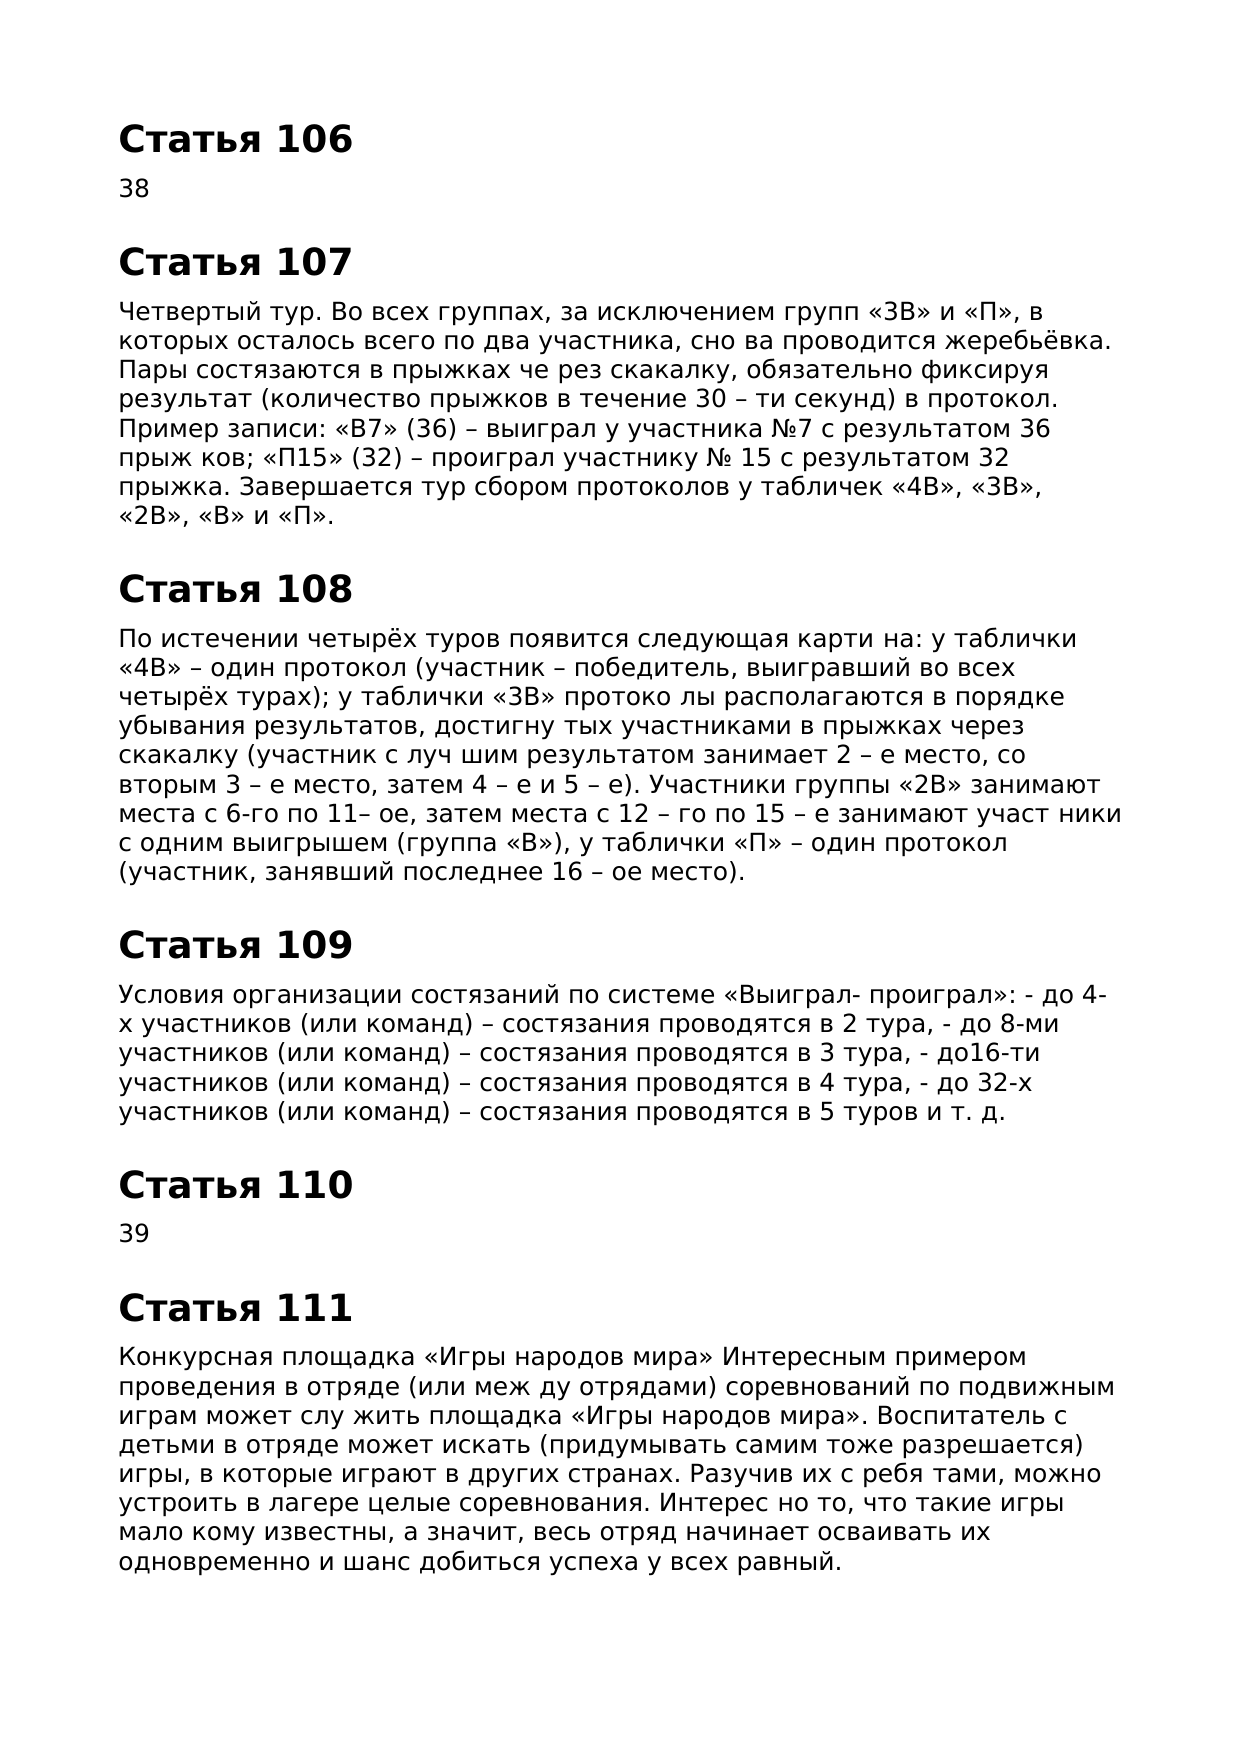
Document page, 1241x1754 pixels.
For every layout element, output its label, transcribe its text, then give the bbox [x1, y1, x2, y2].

subtitle Статья 109 [118, 924, 1122, 968]
text 38 [118, 174, 1122, 203]
text По истечении четырёх туров появится следующая карти­ на: у таблички «4В» – один протокол (участник – победитель, выигравший во всех четырёх турах); у таблички «3В» протоко­ лы располагаются в порядке убывания результатов, достигну­ тых участниками в прыжках через скакалку (участник с луч­ шим результатом занимает 2 – е место, со вторым ­3 – е место, затем 4 – е и 5 – е). Участники группы «2В» занимают места с 6-го по 11– ое, затем места с 12 – го по 15 – е занимают участ­ ники с одним выигрышем (группа «В»), у таблички «П» – один протокол (участник, занявший последнее 16 – ое место). [118, 624, 1122, 887]
subtitle Статья 107 [118, 241, 1122, 284]
text 39 [118, 1220, 1122, 1249]
subtitle Статья 108 [118, 568, 1122, 612]
text Конкурсная площадка «Игры народов мира» Интересным примером проведения в отряде (или меж­ ду отрядами) соревнований по подвижным играм может слу­ жить площадка «Игры народов мира». Воспитатель с детьми в отряде может искать (придумывать самим тоже разрешается) игры, в которые играют в других странах. Разучив их с ребя­ тами, можно устроить в лагере целые соревнования. Интерес­ но то, что такие игры мало кому известны, а значит, весь отряд начинает осваивать их одновременно и шанс добиться успеха у всех равный. [118, 1342, 1122, 1576]
subtitle Статья 106 [118, 118, 1122, 162]
subtitle Статья 110 [118, 1163, 1122, 1207]
subtitle Статья 111 [118, 1286, 1122, 1330]
text Условия организации состязаний по системе «Выиграл- проиграл»: - до 4-х участников (или команд) – состязания проводятся в 2 тура, - до 8-ми участников (или команд) – состязания проводятся в 3 тура, - до16-ти участников (или команд) – состязания проводятся в 4 тура, - до 32-х участников (или команд) – состязания проводятся в 5 туров и т. д. [118, 980, 1122, 1126]
text Четвертый тур. Во всех группах, за исключением групп «3В» и «П», в которых осталось всего по два участника, сно­ ва проводится жеребьёвка. Пары состязаются в прыжках че­ рез скакалку, обязательно фиксируя результат (количество прыжков в течение 30 – ти секунд) в протокол. Пример записи: «В7» (36) – выиграл у участника №7 с результатом 36 прыж­ ков; «П15» (32) – проиграл участнику № 15 с результатом 32 прыжка. Завершается тур сбором протоколов у табличек «4В», «3В», «2В», «В» и «П». [118, 297, 1122, 530]
